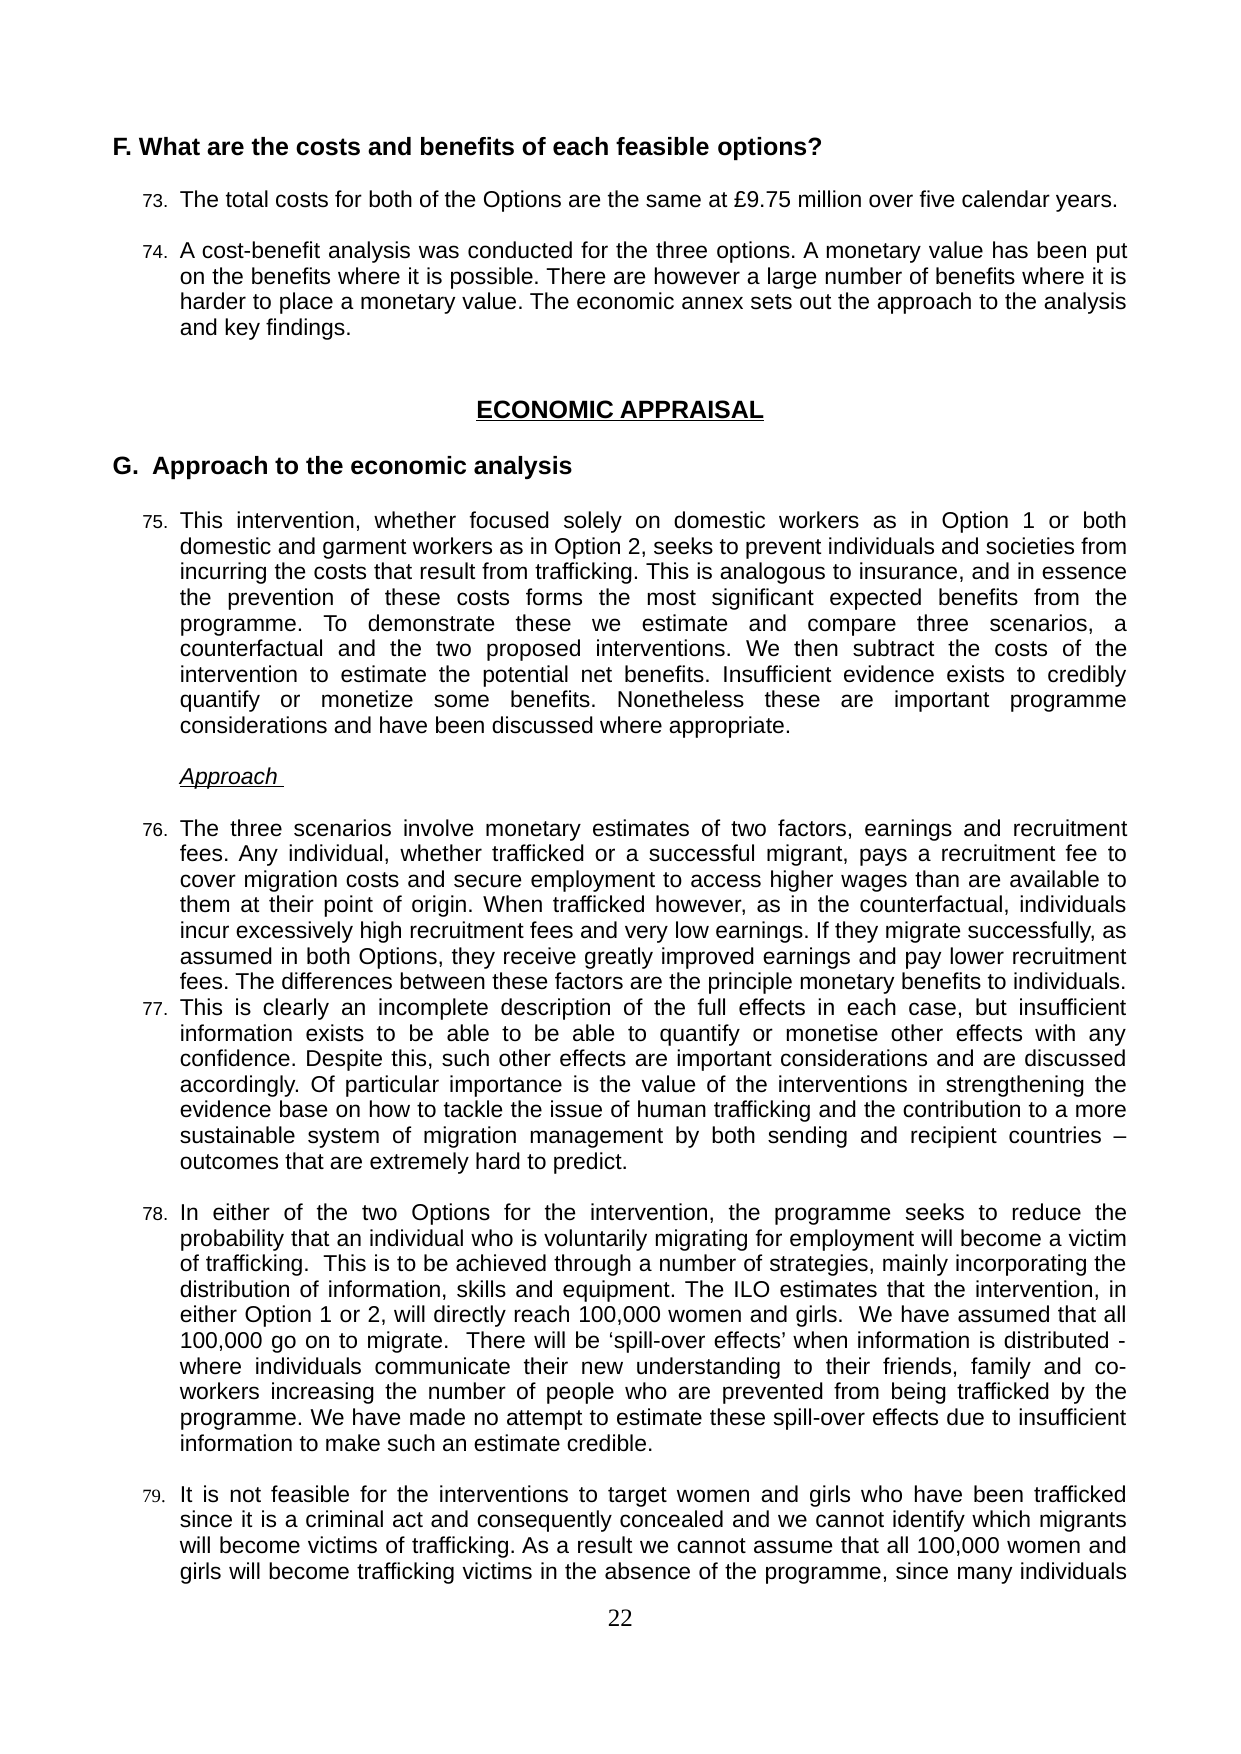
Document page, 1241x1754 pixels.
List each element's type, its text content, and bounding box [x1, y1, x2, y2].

list This is clearly an incomplete description of the full effects in each case, but insufficient information exists to be able to be able to quantify or monetise other effects with any confidence. Despite this, such other effects are important considerations and are discussed accordingly. Of particular importance is the value of the interventions in strengthening the evidence base on how to tackle the issue of human trafficking and the contribution to a more sustainable system of migration management by both sending and recipient countries – outcomes that are extremely hard to predict. [142, 994, 1128, 1174]
list It is not feasible for the interventions to target women and girls who have been trafficked since it is a criminal act and consequently concealed and we cannot identify which migrants will become victims of trafficking. As a result we cannot assume that all 100,000 women and girls will become trafficking victims in the absence of the programme, since many individuals [142, 1481, 1128, 1584]
list This intervention, whether focused solely on domestic workers as in Option 1 or both domestic and garment workers as in Option 2, seeks to prevent individuals and societies from incurring the costs that result from trafficking. This is analogous to insurance, and in essence the prevention of these costs forms the most significant expected benefits from the programme. To demonstrate these we estimate and compare three scenarios, a counterfactual and the two proposed interventions. We then subtract the costs of the intervention to estimate the potential net benefits. Insufficient evidence exists to credibly quantify or monetize some benefits. Nonetheless these are important programme considerations and have been discussed where appropriate. [142, 508, 1128, 738]
text ECONOMIC APPRAISAL [112, 396, 1128, 424]
list In either of the two Options for the intervention, the programme seeks to reduce the probability that an individual who is voluntarily migrating for employment will become a victim of trafficking. This is to be achieved through a number of strategies, mainly incorporating the distribution of information, skills and equipment. The ILO estimates that the intervention, in either Option 1 or 2, will directly reach 100,000 women and girls. We have assumed that all 100,000 go on to migrate. There will be ‘spill-over effects’ when information is distributed - where individuals communicate their new understanding to their friends, family and co-workers increasing the number of people who are prevented from being trafficked by the programme. We have made no attempt to estimate these spill-over effects due to insufficient information to make such an estimate credible. [142, 1199, 1128, 1456]
text F. What are the costs and benefits of each feasible options? [112, 133, 1128, 161]
list A cost-benefit analysis was conducted for the three options. A monetary value has been put on the benefits where it is possible. There are however a large number of benefits where it is harder to place a monetary value. The economic annex sets out the approach to the analysis and key findings. [142, 238, 1128, 340]
text Approach [112, 764, 1128, 789]
list The three scenarios involve monetary estimates of two factors, earnings and recruitment fees. Any individual, whether trafficked or a successful migrant, pays a recruitment fee to cover migration costs and secure employment to access higher wages than are available to them at their point of origin. When trafficked however, as in the counterfactual, individuals incur excessively high recruitment fees and very low earnings. If they migrate successfully, as assumed in both Options, they receive greatly improved earnings and pay lower recruitment fees. The differences between these factors are the principle monetary benefits to individuals. [142, 815, 1128, 994]
list The total costs for both of the Options are the same at £9.75 million over five calendar years. [142, 186, 1128, 212]
text G. Approach to the economic analysis [112, 452, 1128, 480]
